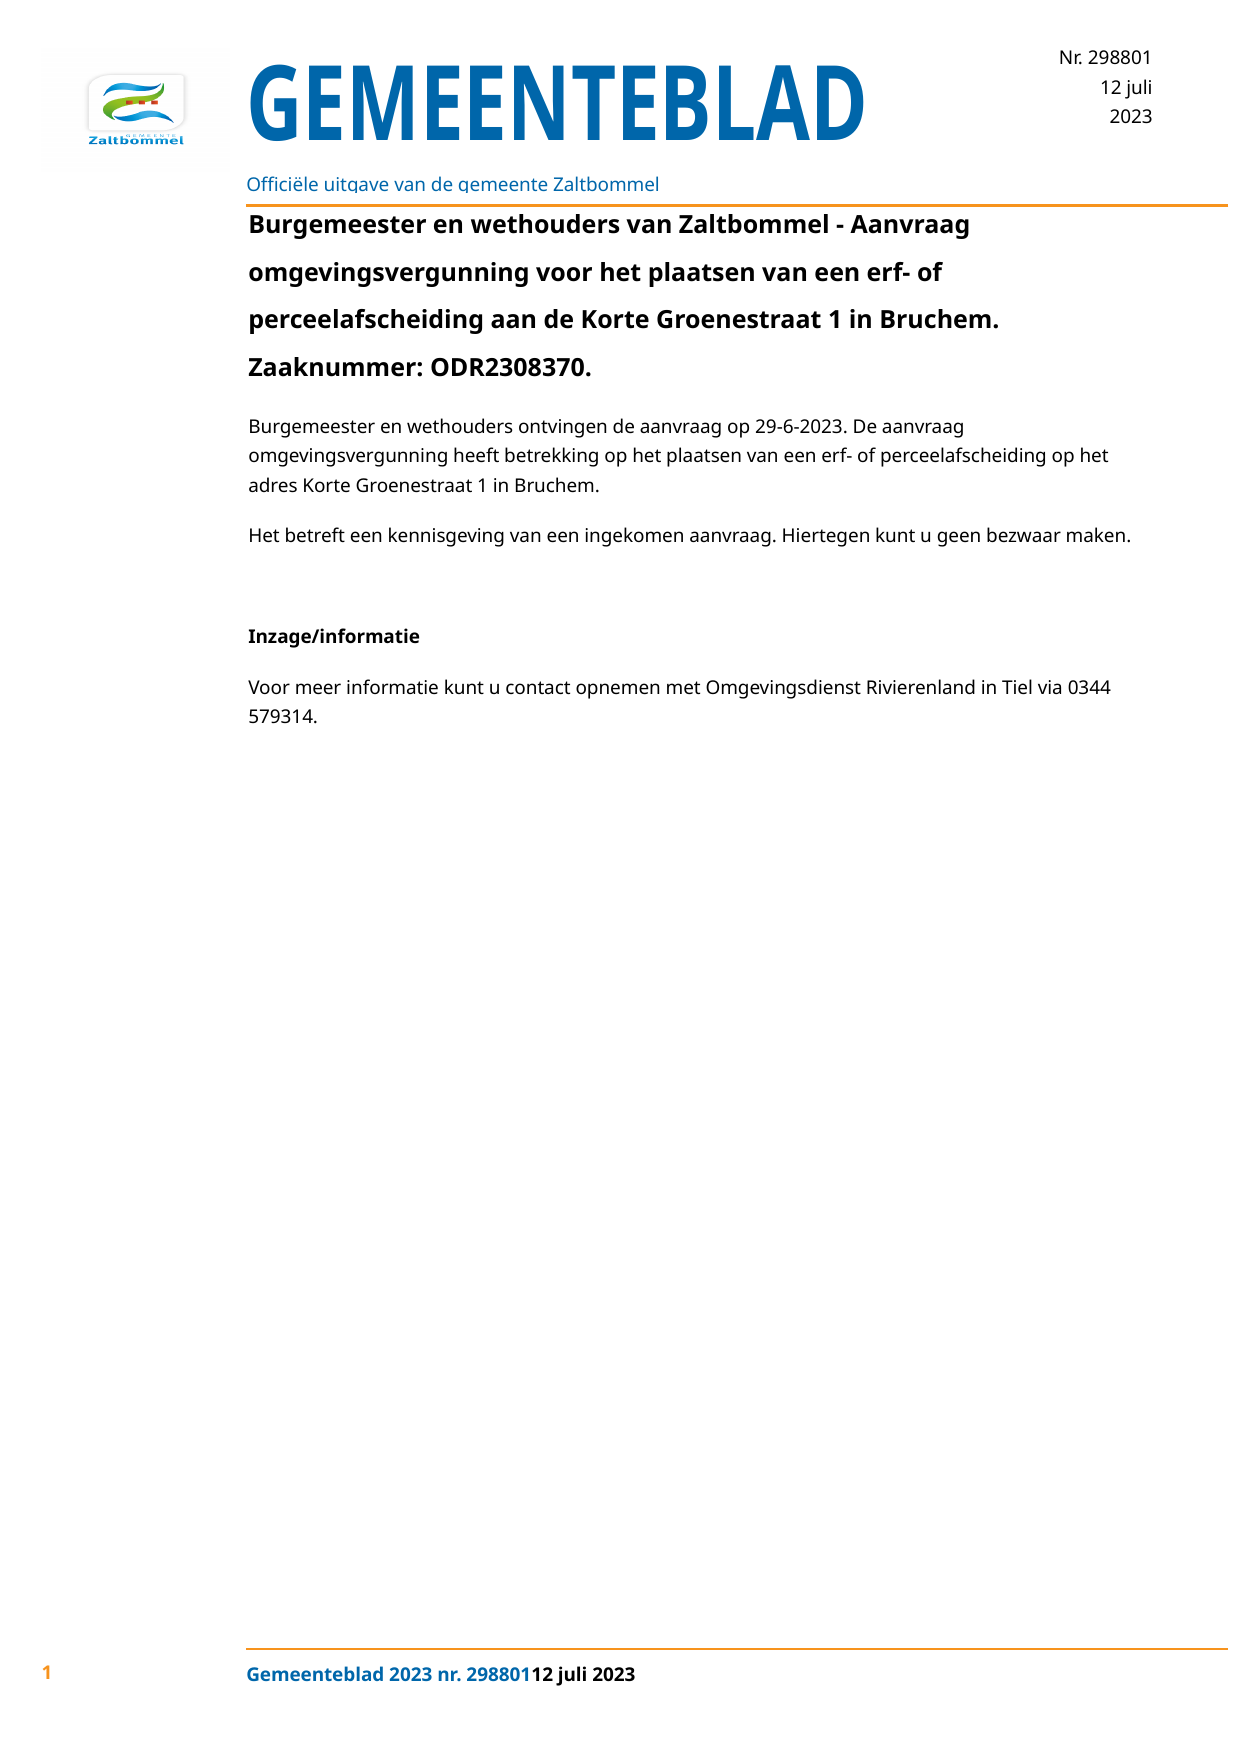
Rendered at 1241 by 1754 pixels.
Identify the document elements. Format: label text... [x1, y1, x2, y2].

text Burgemeester en wethouders ontvingen de aanvraag op 29-6-2023. De aanvraag omgevingsvergunning heeft betrekking op het plaatsen van een erf- of perceelafscheiding op het adres Korte Groenestraat 1 in Bruchem. [248, 413, 1152, 498]
text Voor meer informatie kunt u contact opnemen met Omgevingsdienst Rivierenland in Tiel via 0344 579314. [248, 674, 1152, 729]
picture [41, 47, 231, 172]
text Het betreft een kennisgeving van een ingekomen aanvraag. Hiertegen kunt u geen bezwaar maken. [248, 523, 1152, 548]
text Burgemeester en wethouders van Zaltbommel - Aanvraag omgevingsvergunning voor het plaatsen van een erf- of perceelafscheiding aan de Korte Groenestraat 1 in Bruchem. Zaaknummer: ODR2308370. [248, 207, 1152, 384]
text Inzage/informatie [248, 623, 1152, 649]
